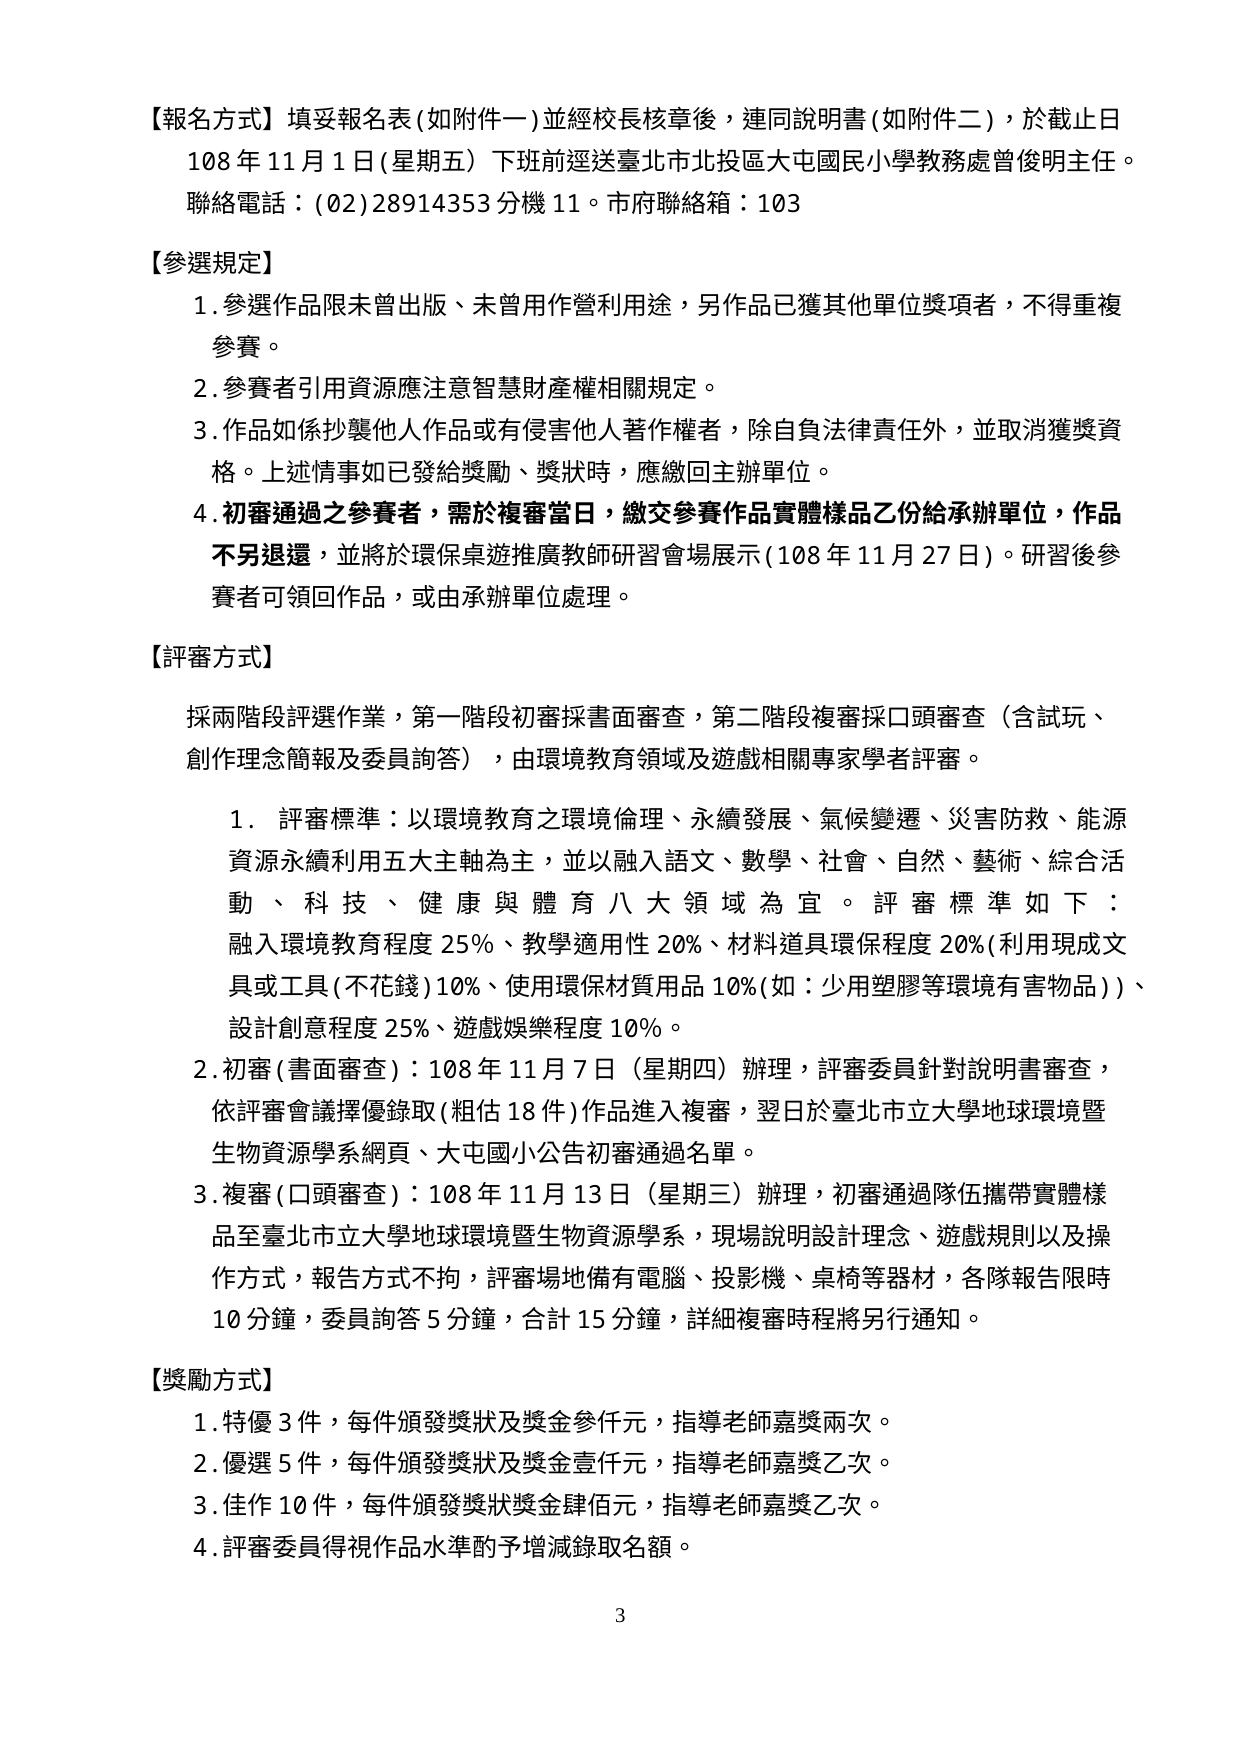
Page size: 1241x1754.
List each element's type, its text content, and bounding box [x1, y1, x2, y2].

text 1.特優3件，每件頒發獎狀及獎金參仟元，指導老師嘉獎兩次。 [162, 1398, 1128, 1439]
text 採兩階段評選作業，第一階段初審採書面審查，第二階段複審採口頭審查（含試玩、創作理念簡報及委員詢答），由環境教育領域及遊戲相關專家學者評審。 [186, 693, 1128, 777]
text 2.初審(書面審查)：108年11月7日（星期四）辦理，評審委員針對說明書審查，依評審會議擇優錄取(粗估18件)作品進入複審，翌日於臺北市立大學地球環境暨生物資源學系網頁、大屯國小公告初審通過名單。 [162, 1046, 1128, 1171]
text 2.參賽者引用資源應注意智慧財產權相關規定。 [162, 364, 1128, 406]
text 【參選規定】 [137, 239, 1128, 281]
text 4.初審通過之參賽者，需於複審當日，繳交參賽作品實體樣品乙份給承辦單位，作品不另退還，並將於環保桌遊推廣教師研習會場展示(108年11月27日)。研習後參賽者可領回作品，或由承辦單位處理。 [162, 489, 1128, 614]
text 【報名方式】填妥報名表(如附件一)並經校長核章後，連同說明書(如附件二)，於截止日108年11月1日(星期五）下班前逕送臺北市北投區大屯國民小學教務處曾俊明主任。聯絡電話：(02)28914353分機11。市府聯絡箱：103 [137, 96, 1128, 221]
text 3.作品如係抄襲他人作品或有侵害他人著作權者，除自負法律責任外，並取消獲獎資格。上述情事如已發給獎勵、獎狀時，應繳回主辦單位。 [162, 406, 1128, 489]
text 【獎勵方式】 [137, 1356, 1128, 1398]
list 評審標準：以環境教育之環境倫理、永續發展、氣候變遷、災害防救、能源資源永續利用五大主軸為主，並以融入語文、數學、社會、自然、藝術、綜合活動、科技、健康與體育八大領域為宜。評審標準如下： 融入環境教育程度25％、教學適用性20%、材料道具環保程度20%(利用現成文具或工具(不花錢)10%、使用環保材質用品10%(如：少用塑膠等環境有害物品))、設計創意程度25%、遊戲娛樂程度10％。 [229, 796, 1128, 1046]
text 【評審方式】 [137, 633, 1128, 675]
text 2.優選5件，每件頒發獎狀及獎金壹仟元，指導老師嘉獎乙次。 [162, 1439, 1128, 1481]
text 1.參選作品限未曾出版、未曾用作營利用途，另作品已獲其他單位獎項者，不得重複參賽。 [162, 281, 1128, 364]
text 3.複審(口頭審查)：108年11月13日（星期三）辦理，初審通過隊伍攜帶實體樣品至臺北市立大學地球環境暨生物資源學系，現場說明設計理念、遊戲規則以及操作方式，報告方式不拘，評審場地備有電腦、投影機、桌椅等器材，各隊報告限時10分鐘，委員詢答5分鐘，合計15分鐘，詳細複審時程將另行通知。 [162, 1171, 1128, 1337]
text 4.評審委員得視作品水準酌予增減錄取名額。 [162, 1523, 1128, 1564]
text 3.佳作10件，每件頒發獎狀獎金肆佰元，指導老師嘉獎乙次。 [162, 1481, 1128, 1523]
